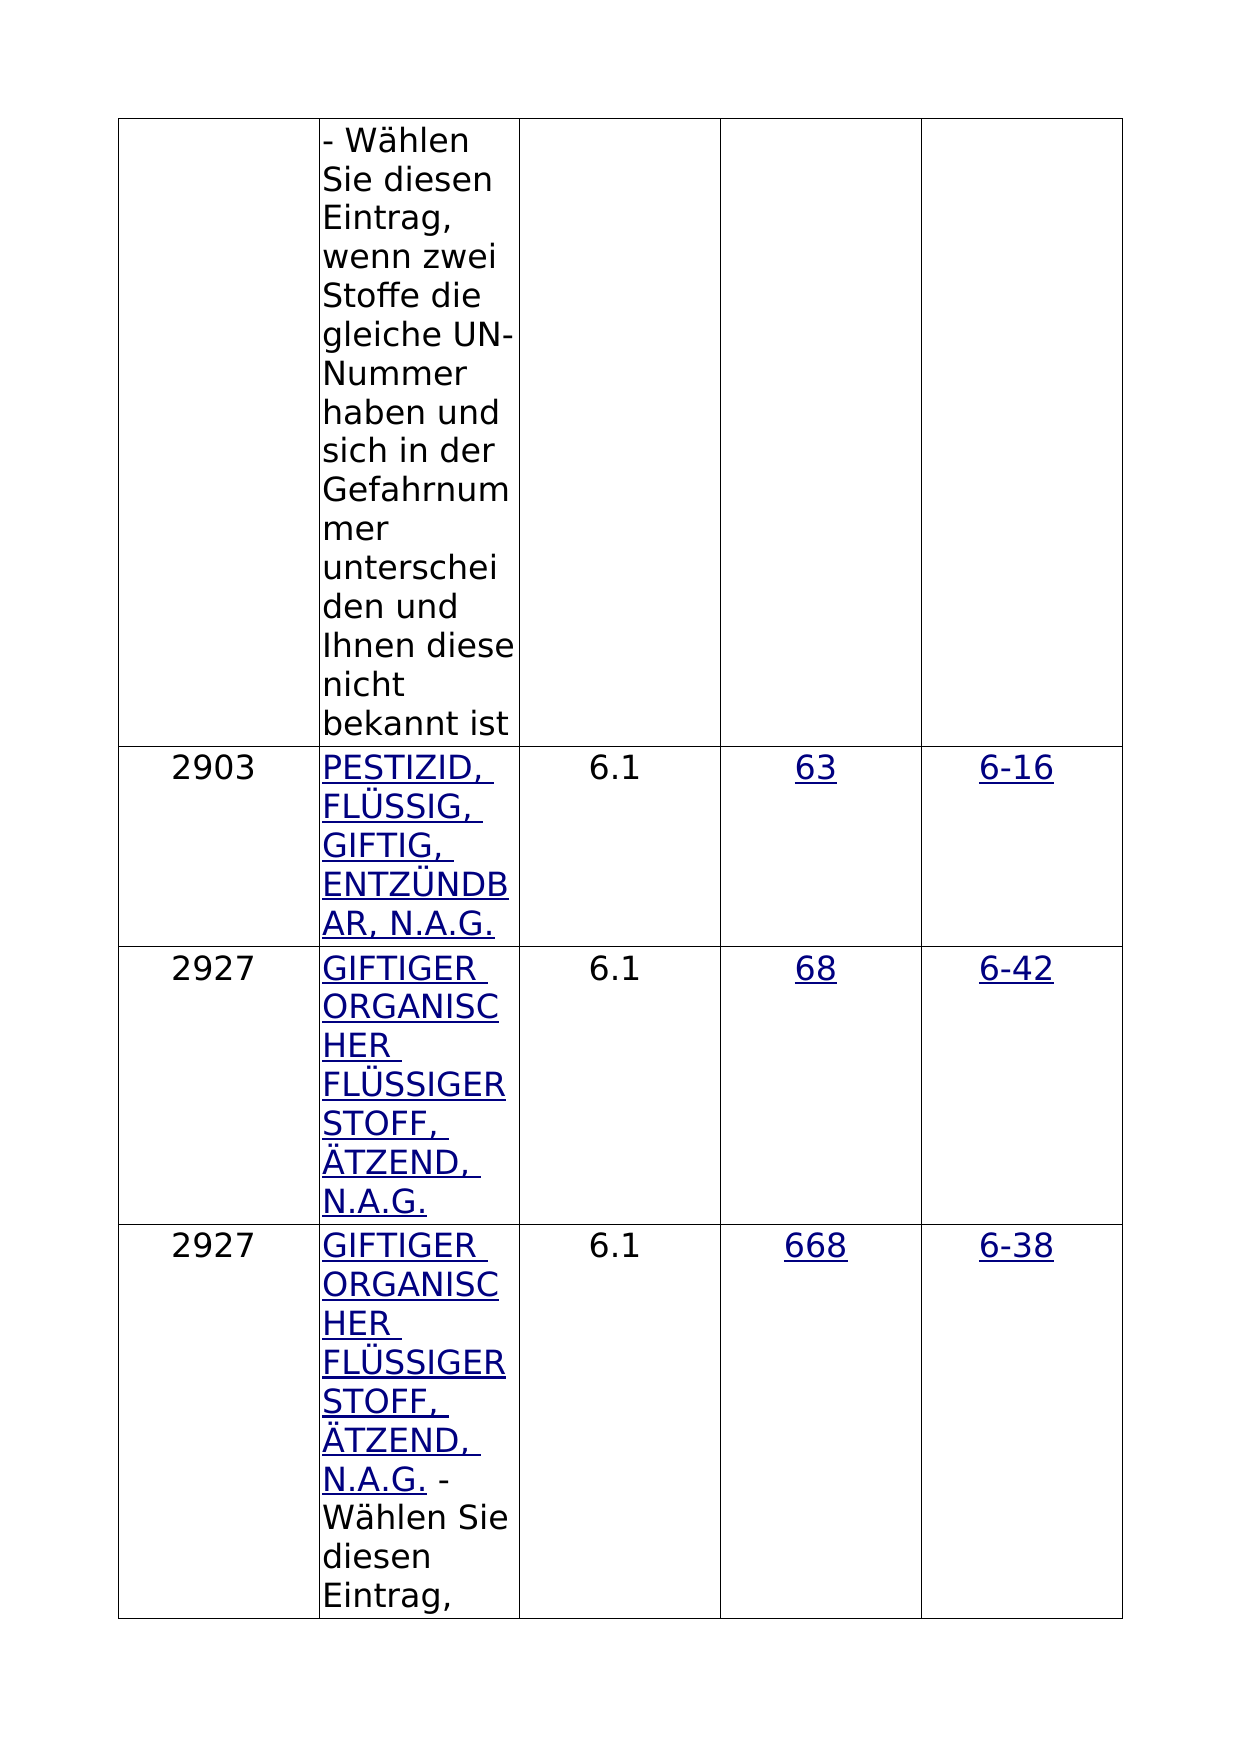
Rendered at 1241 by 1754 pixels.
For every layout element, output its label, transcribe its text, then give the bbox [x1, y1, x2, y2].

table_cell 68 [721, 947, 921, 1224]
table_cell GIFTIGER ORGANISCHER FLÜSSIGER STOFF, ÄTZEND, N.A.G. [320, 947, 519, 1224]
table_cell PESTIZID, FLÜSSIG, GIFTIG, ENTZÜNDBAR, N.A.G. [320, 747, 519, 946]
table_cell [119, 119, 319, 746]
table_cell 6-38 [922, 1225, 1122, 1618]
table_cell [922, 119, 1122, 746]
table_cell - Wählen Sie diesen Eintrag, wenn zwei Stoffe die gleiche UN-Nummer haben und sich in der Gefahrnummer unterscheiden und Ihnen diese nicht bekannt ist [320, 119, 519, 746]
table_cell 6-42 [922, 947, 1122, 1224]
table_cell 6.1 [520, 747, 720, 946]
table_cell GIFTIGER ORGANISCHER FLÜSSIGER STOFF, ÄTZEND, N.A.G. - Wählen Sie diesen Eintrag, [320, 1225, 519, 1618]
table_cell 2927 [119, 947, 319, 1224]
table_cell 2927 [119, 1225, 319, 1618]
table_cell 6-16 [922, 747, 1122, 946]
table_cell 6.1 [520, 1225, 720, 1618]
table_cell [520, 119, 720, 746]
table_cell 6.1 [520, 947, 720, 1224]
table_cell 63 [721, 747, 921, 946]
table_cell 2903 [119, 747, 319, 946]
table_cell 668 [721, 1225, 921, 1618]
table_cell [721, 119, 921, 746]
